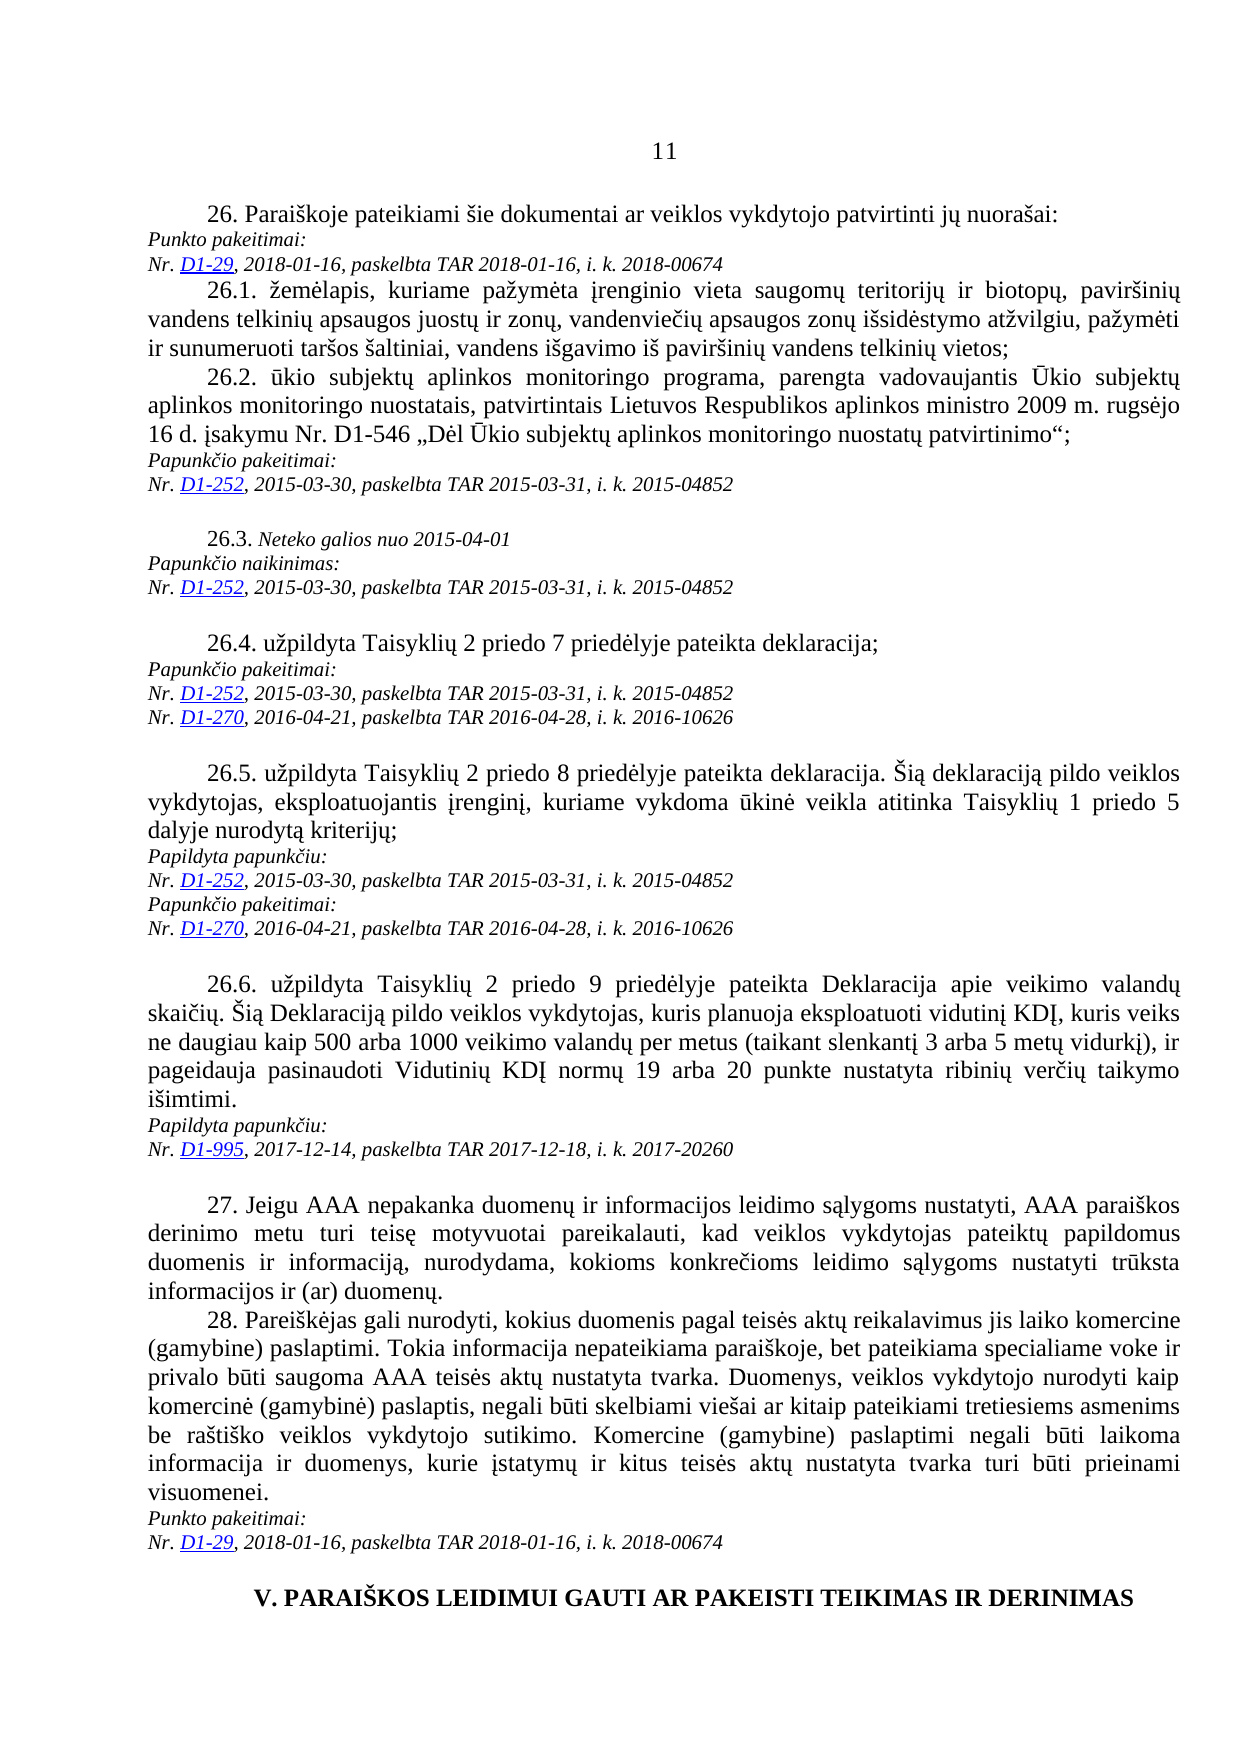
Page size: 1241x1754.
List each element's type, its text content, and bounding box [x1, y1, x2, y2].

text Nr. D1-29, 2018-01-16, paskelbta TAR 2018-01-16, i. k. 2018-00674 [148, 251, 1181, 276]
text Nr. D1-270, 2016-04-21, paskelbta TAR 2016-04-28, i. k. 2016-10626 [148, 916, 1181, 940]
text Papildyta papunkčiu: [148, 844, 1181, 868]
text 26.3. Neteko galios nuo 2015-04-01 [148, 525, 1181, 551]
text 26.5. užpildyta Taisyklių 2 priedo 8 priedėlyje pateikta deklaracija. Šią deklaraciją pildo veiklos vykdytojas, eksploatuojantis įrenginį, kuriame vykdoma ūkinė veikla atitinka Taisyklių 1 priedo 5 dalyje nurodytą kriterijų; [148, 758, 1181, 844]
text Nr. D1-252, 2015-03-30, paskelbta TAR 2015-03-31, i. k. 2015-04852 [148, 472, 1181, 496]
text Papunkčio pakeitimai: [148, 657, 1181, 681]
text Punkto pakeitimai: [148, 227, 1181, 251]
text 28. Pareiškėjas gali nurodyti, kokius duomenis pagal teisės aktų reikalavimus jis laiko komercine (gamybine) paslaptimi. Tokia informacija nepateikiama paraiškoje, bet pateikiama specialiame voke ir privalo būti saugoma AAA teisės aktų nustatyta tvarka. Duomenys, veiklos vykdytojo nurodyti kaip komercinė (gamybinė) paslaptis, negali būti skelbiami viešai ar kitaip pateikiami tretiesiems asmenims be raštiško veiklos vykdytojo sutikimo. Komercine (gamybine) paslaptimi negali būti laikoma informacija ir duomenys, kurie įstatymų ir kitus teisės aktų nustatyta tvarka turi būti prieinami visuomenei. [148, 1305, 1181, 1506]
text V. PARAIŠKOS LEIDIMUI GAUTI AR PAKEISTI TEIKIMAS IR DERINIMAS [148, 1583, 1181, 1612]
text Nr. D1-252, 2015-03-30, paskelbta TAR 2015-03-31, i. k. 2015-04852 [148, 868, 1181, 892]
text Nr. D1-29, 2018-01-16, paskelbta TAR 2018-01-16, i. k. 2018-00674 [148, 1530, 1181, 1554]
text 26.1. žemėlapis, kuriame pažymėta įrenginio vieta saugomų teritorijų ir biotopų, paviršinių vandens telkinių apsaugos juostų ir zonų, vandenviečių apsaugos zonų išsidėstymo atžvilgiu, pažymėti ir sunumeruoti taršos šaltiniai, vandens išgavimo iš paviršinių vandens telkinių vietos; [148, 276, 1181, 362]
text Nr. D1-252, 2015-03-30, paskelbta TAR 2015-03-31, i. k. 2015-04852 [148, 575, 1181, 599]
text Punkto pakeitimai: [148, 1506, 1181, 1530]
text 27. Jeigu AAA nepakanka duomenų ir informacijos leidimo sąlygoms nustatyti, AAA paraiškos derinimo metu turi teisę motyvuotai pareikalauti, kad veiklos vykdytojas pateiktų papildomus duomenis ir informaciją, nurodydama, kokioms konkrečioms leidimo sąlygoms nustatyti trūksta informacijos ir (ar) duomenų. [148, 1190, 1181, 1305]
text 26. Paraiškoje pateikiami šie dokumentai ar veiklos vykdytojo patvirtinti jų nuorašai: [148, 199, 1181, 227]
text Papunkčio pakeitimai: [148, 448, 1181, 472]
text 26.6. užpildyta Taisyklių 2 priedo 9 priedėlyje pateikta Deklaracija apie veikimo valandų skaičių. Šią Deklaraciją pildo veiklos vykdytojas, kuris planuoja eksploatuoti vidutinį KDĮ, kuris veiks ne daugiau kaip 500 arba 1000 veikimo valandų per metus (taikant slenkantį 3 arba 5 metų vidurkį), ir pageidauja pasinaudoti Vidutinių KDĮ normų 19 arba 20 punkte nustatyta ribinių verčių taikymo išimtimi. [148, 969, 1181, 1113]
text 26.4. užpildyta Taisyklių 2 priedo 7 priedėlyje pateikta deklaracija; [148, 628, 1181, 657]
text Papildyta papunkčiu: [148, 1113, 1181, 1137]
text Nr. D1-252, 2015-03-30, paskelbta TAR 2015-03-31, i. k. 2015-04852 [148, 681, 1181, 705]
text Nr. D1-270, 2016-04-21, paskelbta TAR 2016-04-28, i. k. 2016-10626 [148, 705, 1181, 729]
text Papunkčio naikinimas: [148, 551, 1181, 575]
text Nr. D1-995, 2017-12-14, paskelbta TAR 2017-12-18, i. k. 2017-20260 [148, 1137, 1181, 1161]
text Papunkčio pakeitimai: [148, 892, 1181, 916]
text 26.2. ūkio subjektų aplinkos monitoringo programa, parengta vadovaujantis Ūkio subjektų aplinkos monitoringo nuostatais, patvirtintais Lietuvos Respublikos aplinkos ministro 2009 m. rugsėjo 16 d. įsakymu Nr. D1-546 „Dėl Ūkio subjektų aplinkos monitoringo nuostatų patvirtinimo“; [148, 362, 1181, 448]
